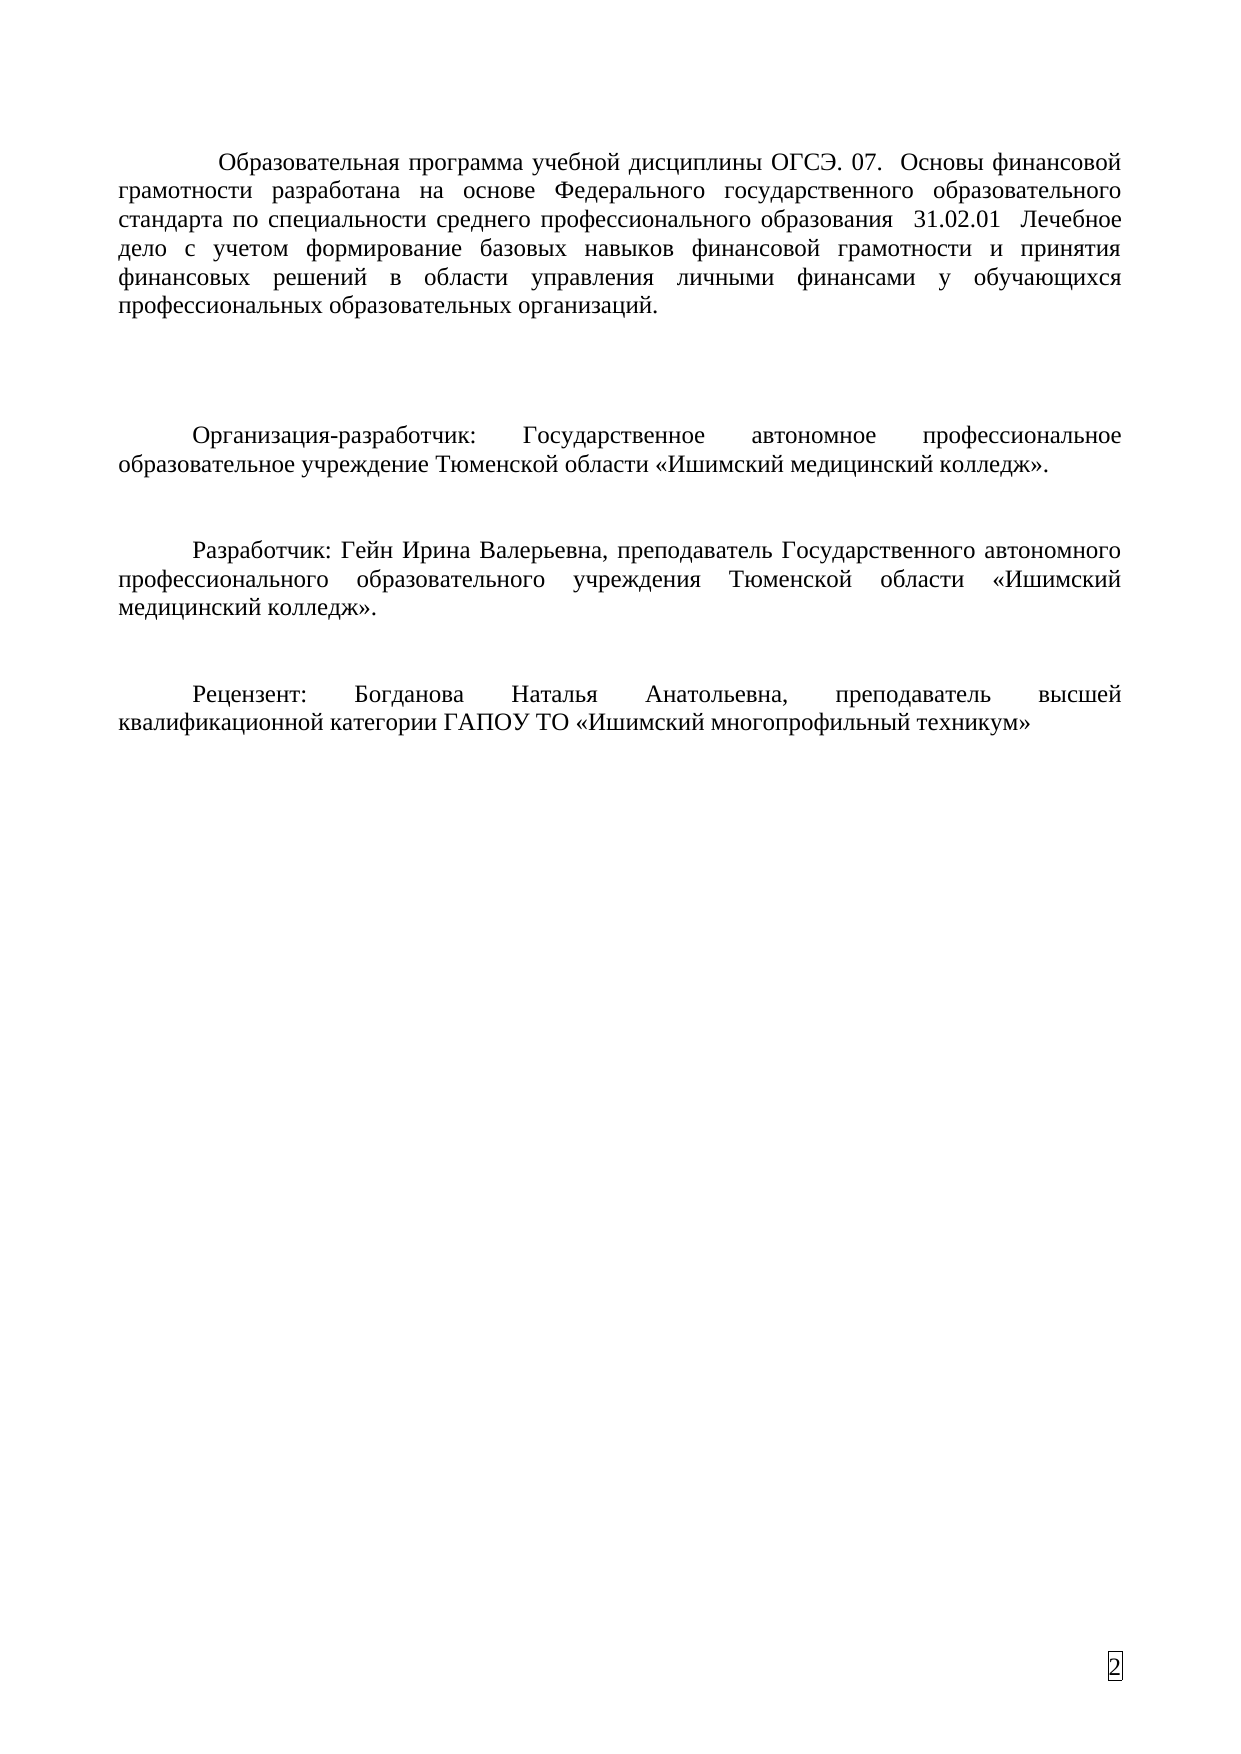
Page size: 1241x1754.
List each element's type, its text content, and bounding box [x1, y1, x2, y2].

text Образовательная программа учебной дисциплины ОГСЭ. 07. Основы финансовой грамотности разработана на основе Федерального государственного образовательного стандарта по специальности среднего профессионального образования 31.02.01 Лечебное дело с учетом формирование базовых навыков финансовой грамотности и принятия финансовых решений в области управления личными финансами у обучающихся профессиональных образовательных организаций. [118, 147, 1122, 319]
text Разработчик: Гейн Ирина Валерьевна, преподаватель Государственного автономного профессионального образовательного учреждения Тюменской области «Ишимский медицинский колледж». [118, 535, 1122, 621]
text Организация-разработчик: Государственное автономное профессиональное образовательное учреждение Тюменской области «Ишимский медицинский колледж». [118, 420, 1122, 477]
text Рецензент: Богданова Наталья Анатольевна, преподаватель высшей квалификационной категории ГАПОУ ТО «Ишимский многопрофильный техникум» [118, 679, 1122, 736]
